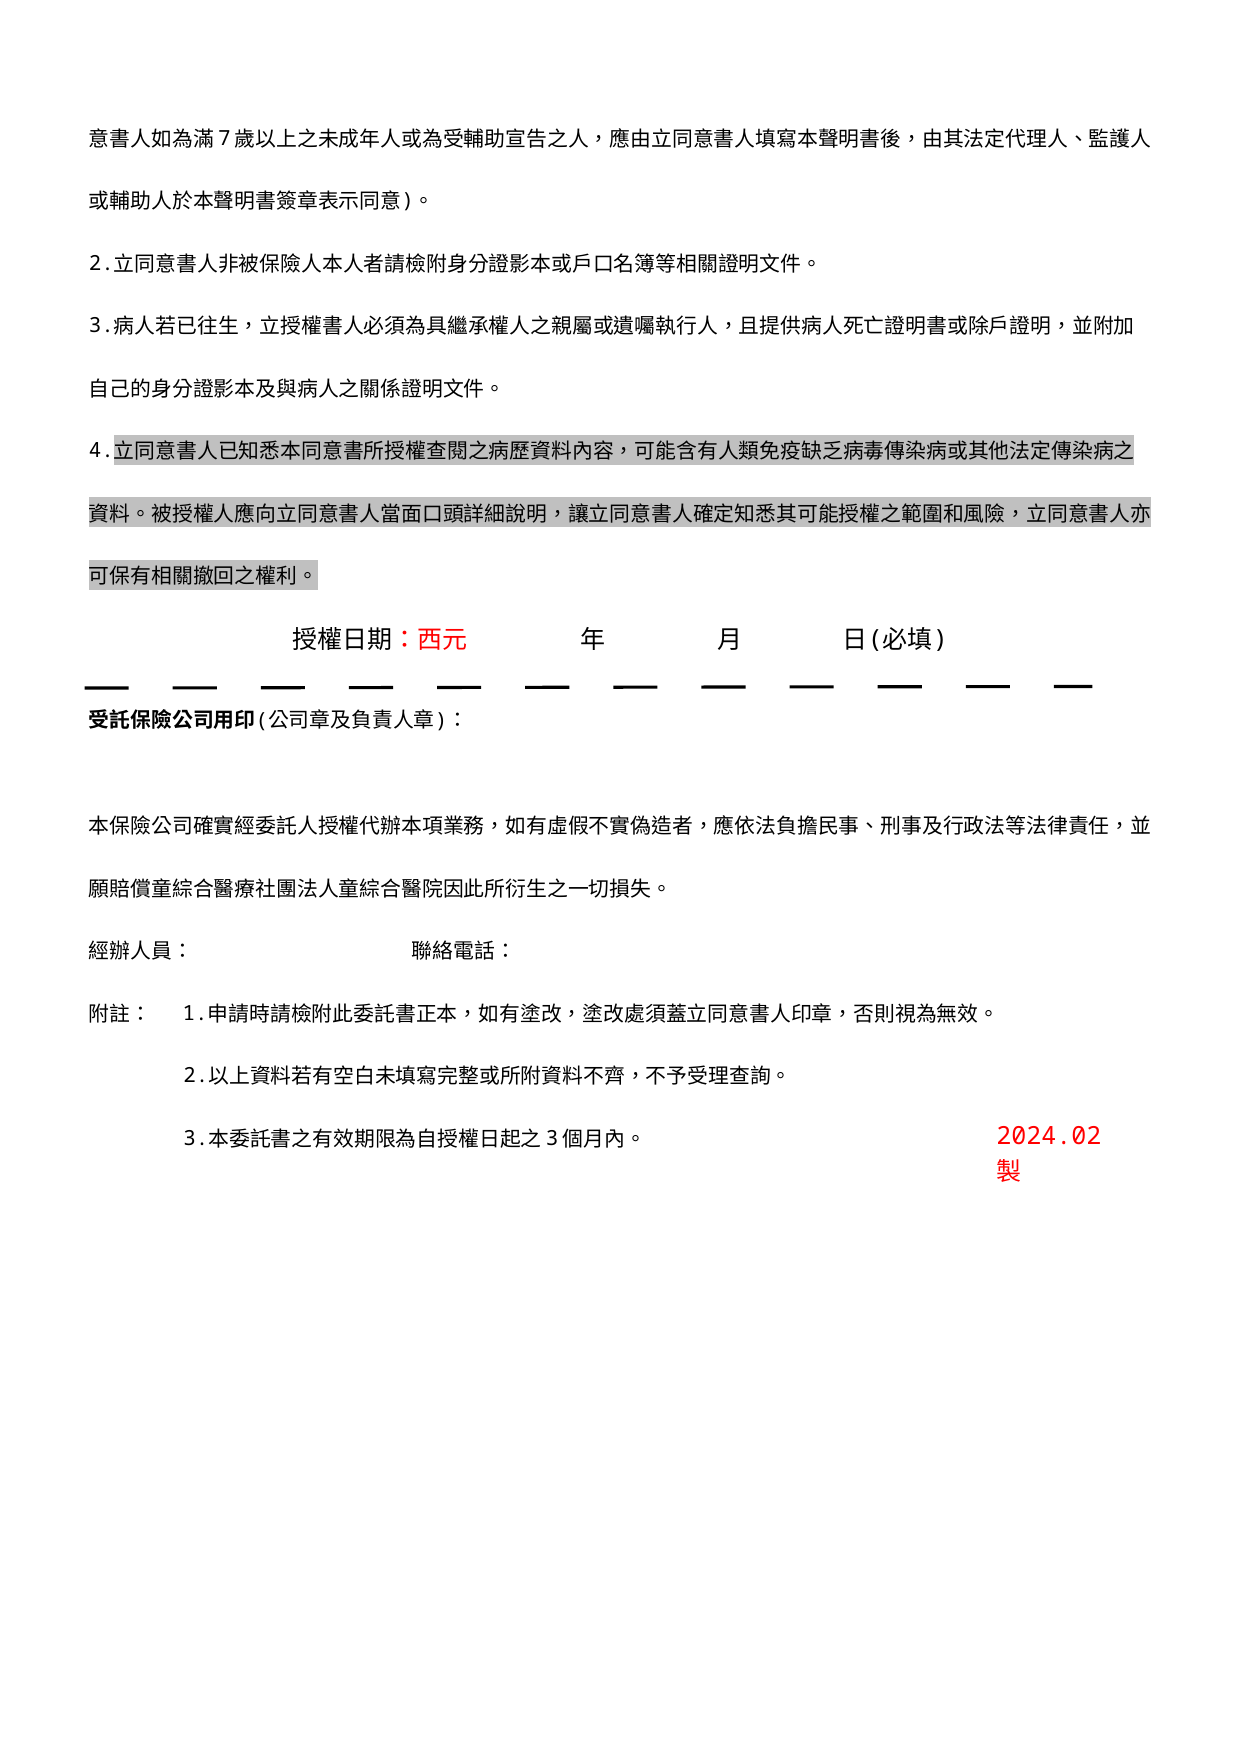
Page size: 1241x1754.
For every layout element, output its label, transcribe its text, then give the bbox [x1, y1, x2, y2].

text 經辦人員： 聯絡電話： [89, 908, 1152, 971]
text 受託保險公司用印(公司章及負責人章)： [89, 677, 1152, 739]
text 意書人如為滿7歲以上之未成年人或為受輔助宣告之人，應由立同意書人填寫本聲明書後，由其法定代理人、監護人或輔助人於本聲明書簽章表示同意)。 [89, 96, 1152, 221]
text 4.立同意書人已知悉本同意書所授權查閱之病歷資料內容，可能含有人類免疫缺乏病毒傳染病或其他法定傳染病之資料。被授權人應向立同意書人當面口頭詳細說明，讓立同意書人確定知悉其可能授權之範圍和風險，立同意書人亦可保有相關撤回之權利。 [89, 408, 1152, 596]
text 授權日期：西元 年 月 日(必填) [89, 596, 1152, 658]
text 2024.02製 [996, 1118, 1121, 1188]
text 3.本委託書之有效期限為自授權日起之3個月內。 [183, 1096, 1152, 1215]
text 2.以上資料若有空白未填寫完整或所附資料不齊，不予受理查詢。 [183, 1033, 1152, 1096]
text 2.立同意書人非被保險人本人者請檢附身分證影本或戶口名簿等相關證明文件。 [89, 221, 1152, 283]
text 附註： 1.申請時請檢附此委託書正本，如有塗改，塗改處須蓋立同意書人印章，否則視為無效。 [89, 971, 1152, 1033]
text 本保險公司確實經委託人授權代辦本項業務，如有虛假不實偽造者，應依法負擔民事、刑事及行政法等法律責任，並願賠償童綜合醫療社團法人童綜合醫院因此所衍生之一切損失。 [89, 783, 1152, 908]
text 3.病人若已往生，立授權書人必須為具繼承權人之親屬或遺囑執行人，且提供病人死亡證明書或除戶證明，並附加自己的身分證影本及與病人之關係證明文件。 [89, 283, 1152, 408]
